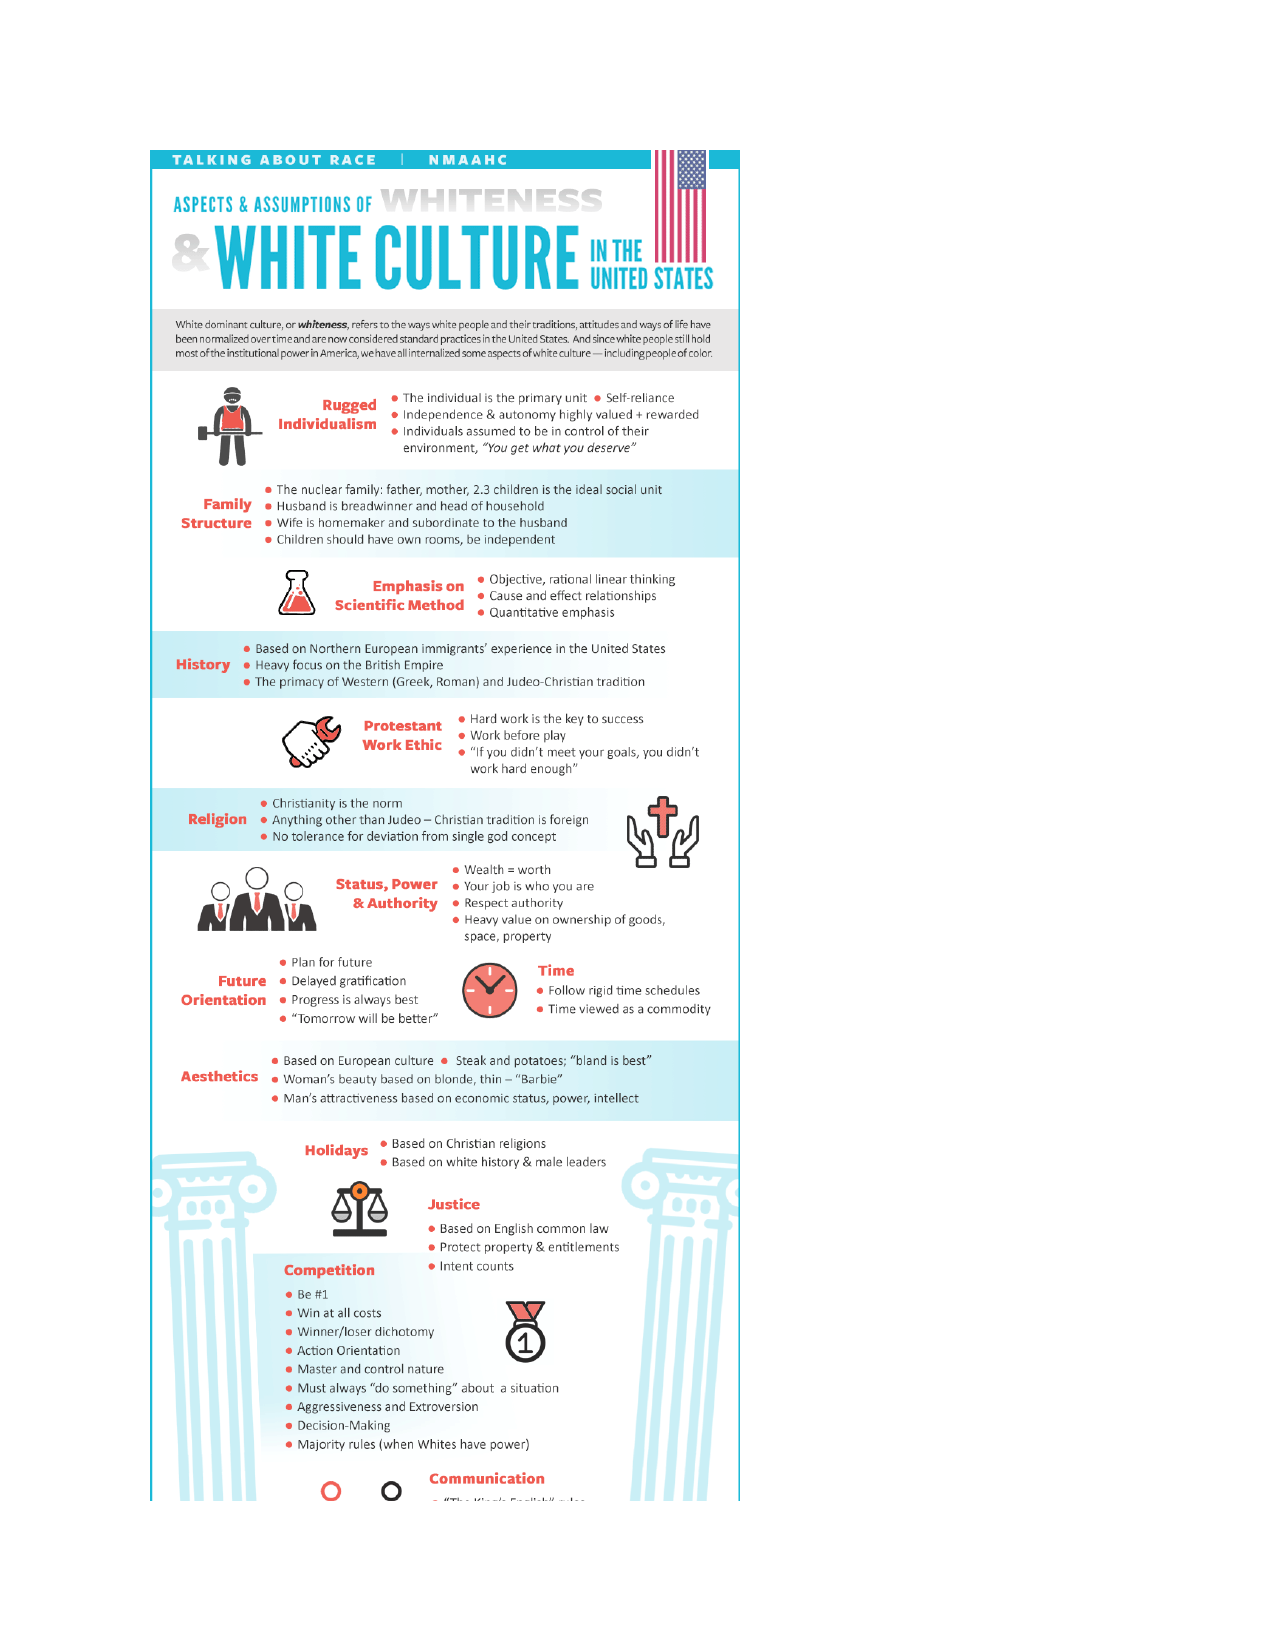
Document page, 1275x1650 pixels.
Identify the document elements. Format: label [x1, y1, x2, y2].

picture [150, 150, 740, 1501]
